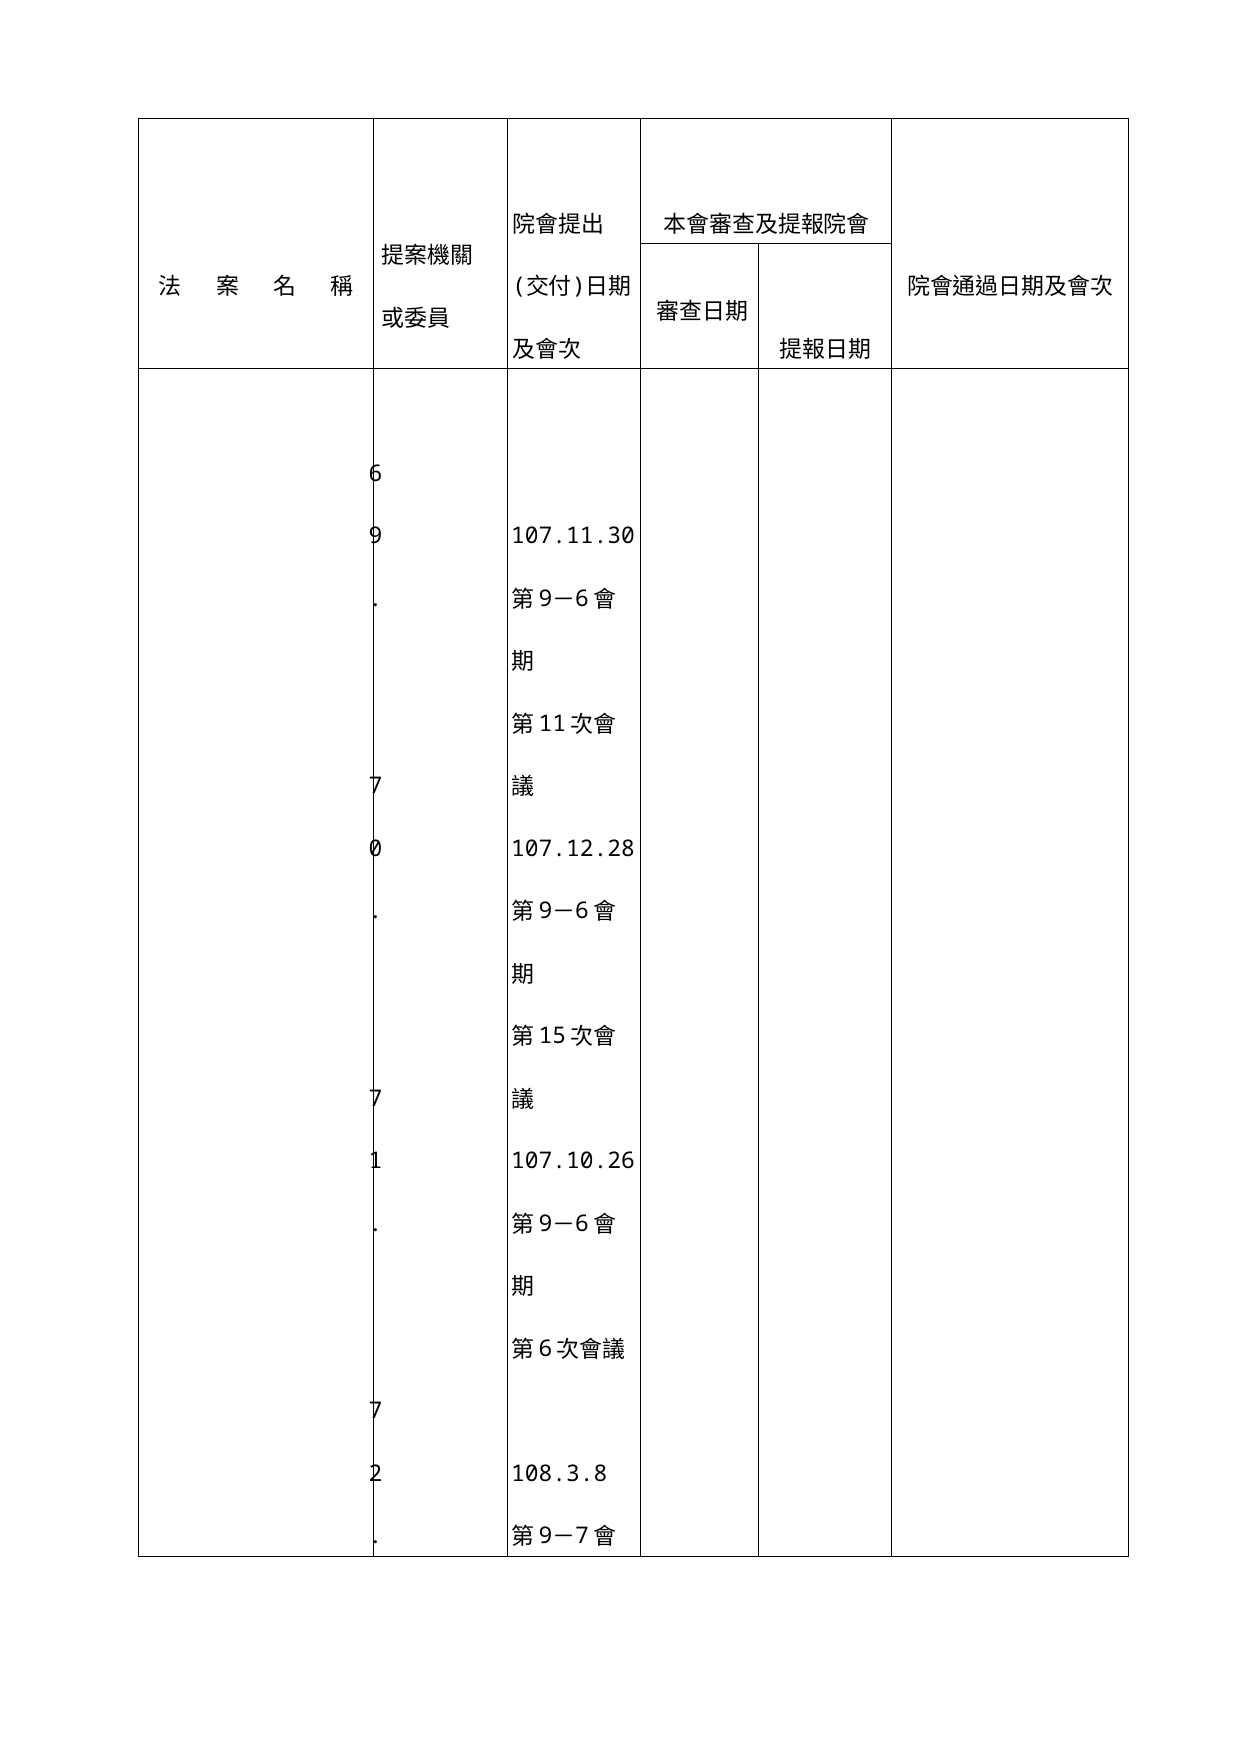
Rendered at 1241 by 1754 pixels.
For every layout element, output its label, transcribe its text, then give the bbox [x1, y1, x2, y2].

table_cell [759, 369, 891, 1556]
table_cell 提報日期 [759, 244, 891, 368]
table_cell [641, 369, 758, 1556]
table_cell [892, 369, 1128, 1556]
table_cell 行政院 委員張廖萬堅等19人 委員管碧玲等20人 委員陳素月等16人 委員余宛如等29人 委員許毓仁等16人 委員施義芳等16人 委員吳思瑤等23人 委員趙正宇等16人 委員羅致政等16人 委員林俊憲等19人 委員吳玉琴等17人 委員吳思瑤等20人 委員陳明文等17人 委員施義芳等23人 委員邱議瑩等16人 委員陳歐珀等16人 委員張宏陸等16人 委員施義芳等19人 委員黃國書等19人 委員李昆澤等18人 委員李昆澤等22人 委員王育敏等16人 委員林岱樺等16人 委員顏寬恒等16人 時代力量黨團 委員吳思瑤等17人 委員王定宇等17人 委員張廖萬堅等18人 委員施義芳等17人 委員鄭寶清等18人 委員陳歐珀等16人 委員王定宇等18人 委員鍾孔炤等21人 委員許毓仁等19人 [374, 369, 507, 1556]
table_header 法 案 名 稱 [139, 119, 373, 368]
table_cell 審查日期 [641, 244, 758, 368]
table_header 本會審查及提報院會 [641, 119, 891, 243]
table_cell 107.11.30 第9－6會期 第11次會議 107.12.28 第9－6會期 第15次會議 107.10.26 第9－6會期 第6次會議 108.3.8 第9－7會 [508, 369, 640, 1556]
table_header 提案機關 或委員 [374, 119, 507, 368]
table_cell 併案審查: 「政府採購法部分條文修正草案」 「政府採購法部分條文修正草案」 「政府採購法部分條文修正草案」 「政府採購法第三條條文修正草案」 「政府採購法第六條條文修正草案」 「政府採購法部分條文修正草案」 「政府採購法第六條、第十二條之一及第七十三條之二條文修正草案」 「政府採購法部分條文修正草案」 「政府採購法部分條文修正草案」 「政府採購法第十一條之一及第七十六條條文修正草案」 「政府採購法第十七條條文修正草案」 「政府採購法第二十二條、第五十二條及第九十九條之一條文修正草案」 「政府採購法部分條文修正草案」 「政府採購法第五十二條條文修正草案」 「政府採購法部分條文修正草案」 「政府採購法第八十五條之一、第八十五條之三及第八十六條之一條文修正草案」 「政府採購法第八十五條之一、第八十五條之三及第八十六條之一條文修正草案」 「政府採購法第八十七條及第九十三條條文修正草案」 「政府採購法第九十三條條文修正草案」 「政府採購法第九十五條條文修正草案」 「政府採購法第九十五條條文修正草案」 「政府採購法第一百零一條及第一百零三條條文修正草案」 「政府採購法第一百零一條及第一百零三條條文修正草案」 「政府採購法增訂第一百零一條之一條文草案」 「政府採購法增訂第七十條之一條文草案」 「政府採購法部分條文修正草案」 「政府採購法第十一條、第十一條之一及第二十二條條文修正草案」 「政府採購法部分條文修正草案」 「政府採購法部分條文修正草案」 「政府採購法第四十八條及第四十九條條文修正草案」 「政府採購法部分條文修正草案」 「政府採購法部分條文修正草案」 「政府採購法第九十六條條文修正草案」 「政府採購法第一百零一條及第一百零三條條文修正草案」 「政府採購法增訂第一百零四條之一條文草案」 [139, 369, 373, 1556]
table_header 院會提出 (交付)日期及會次 [508, 119, 640, 368]
table_header 院會通過日期及會次 [892, 119, 1128, 368]
